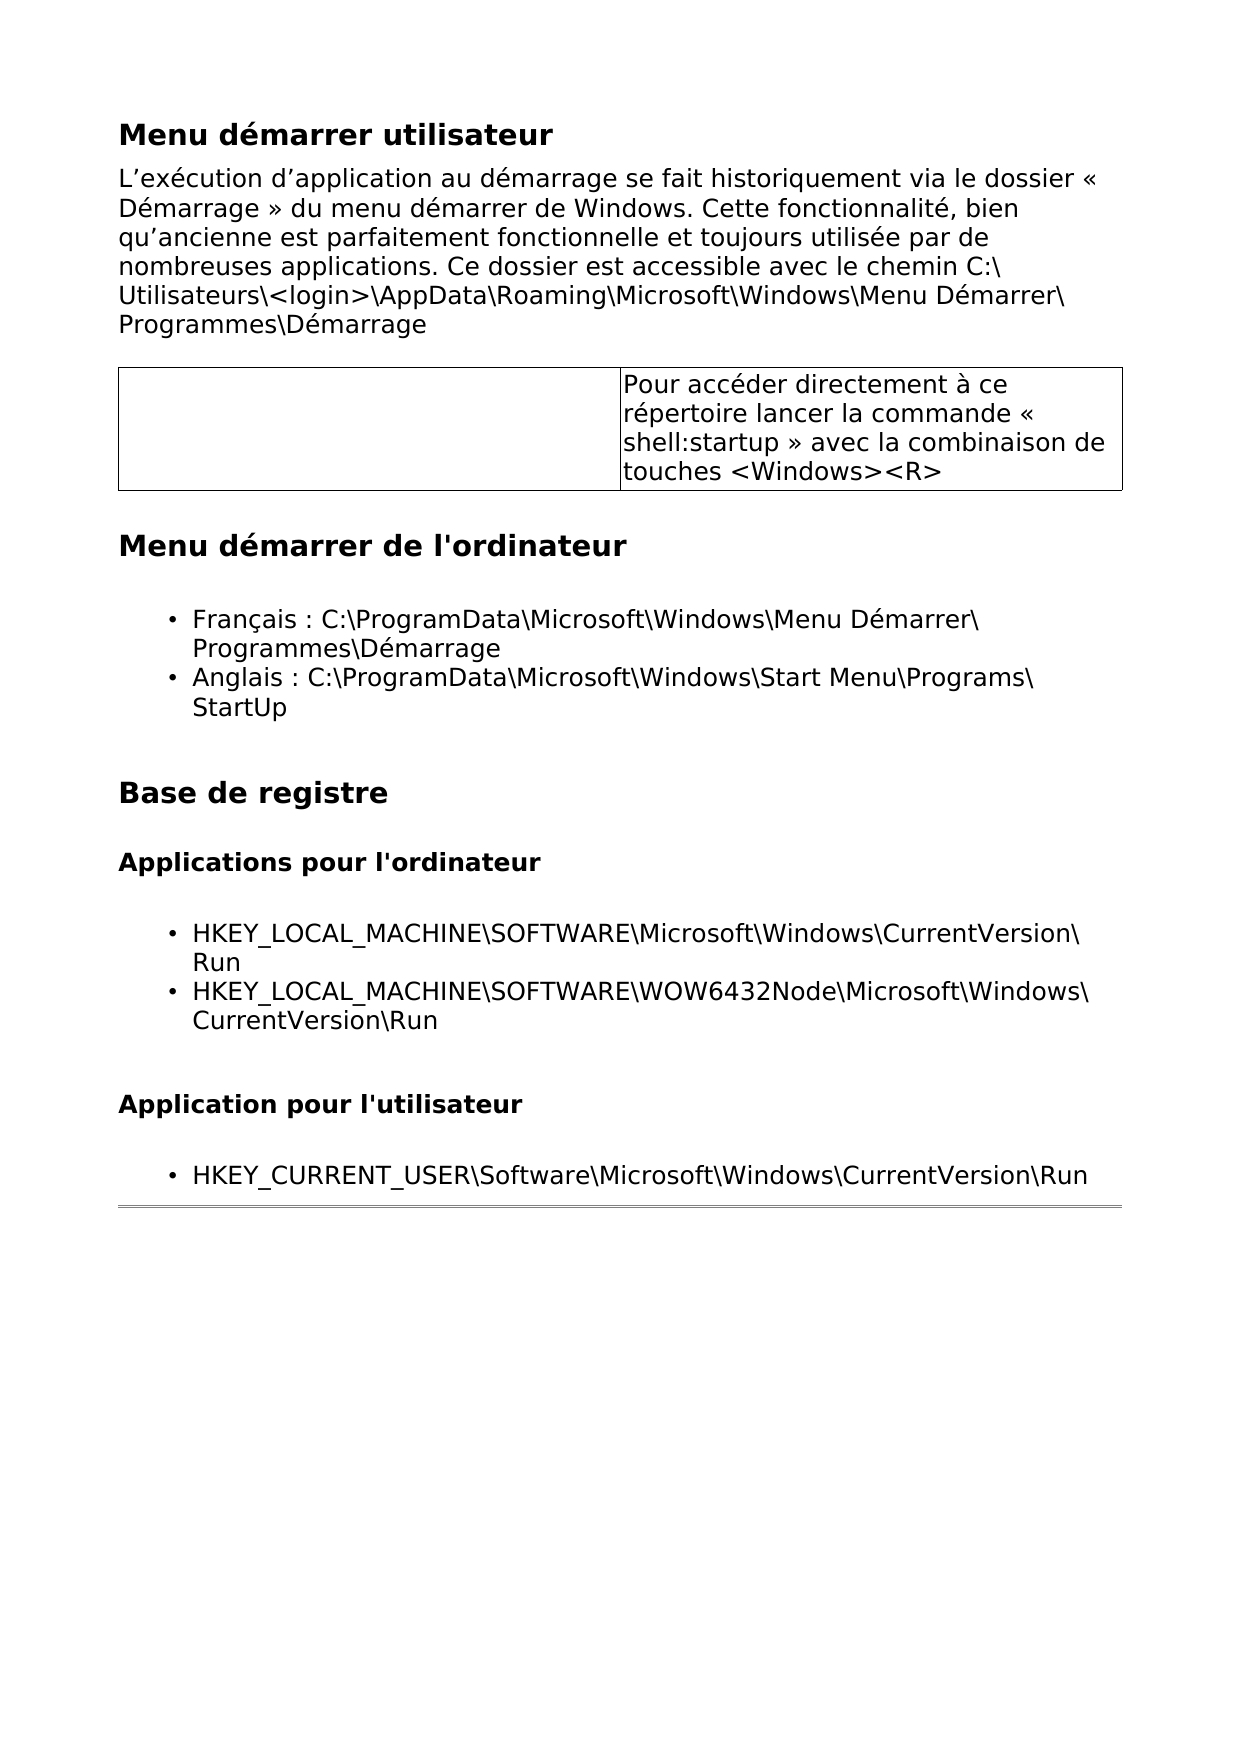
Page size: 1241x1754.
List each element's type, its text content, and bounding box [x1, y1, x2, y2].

table_header [119, 368, 620, 489]
list HKEY_CURRENT_USER\Software\Microsoft\Windows\CurrentVersion\Run [177, 1161, 1122, 1191]
list Anglais : C:\ProgramData\Microsoft\Windows\Start Menu\Programs\StartUp [177, 664, 1122, 722]
list HKEY_LOCAL_MACHINE\SOFTWARE\WOW6432Node\Microsoft\Windows\CurrentVersion\Run [177, 977, 1122, 1036]
list HKEY_LOCAL_MACHINE\SOFTWARE\Microsoft\Windows\CurrentVersion\Run [177, 919, 1122, 977]
text L’exécution d’application au démarrage se fait historiquement via le dossier « Démarrage » du menu démarrer de Windows. Cette fonctionnalité, bien qu’ancienne est parfaitement fonctionnelle et toujours utilisée par de nombreuses applications. Ce dossier est accessible avec le chemin C:\Utilisateurs\<login>\AppData\Roaming\Microsoft\Windows\Menu Démarrer\Programmes\Démarrage [118, 164, 1122, 339]
subtitle Menu démarrer de l'ordinateur [118, 529, 1122, 563]
subtitle Menu démarrer utilisateur [118, 118, 1122, 152]
table_header Pour accéder directement à ce répertoire lancer la commande « shell:startup » avec la combinaison de touches <Windows><R> [621, 368, 1122, 489]
subtitle Base de registre [118, 776, 1122, 810]
subtitle Applications pour l'ordinateur [118, 848, 1122, 877]
subtitle Application pour l'utilisateur [118, 1090, 1122, 1119]
list Français : C:\ProgramData\Microsoft\Windows\Menu Démarrer\Programmes\Démarrage [177, 605, 1122, 664]
